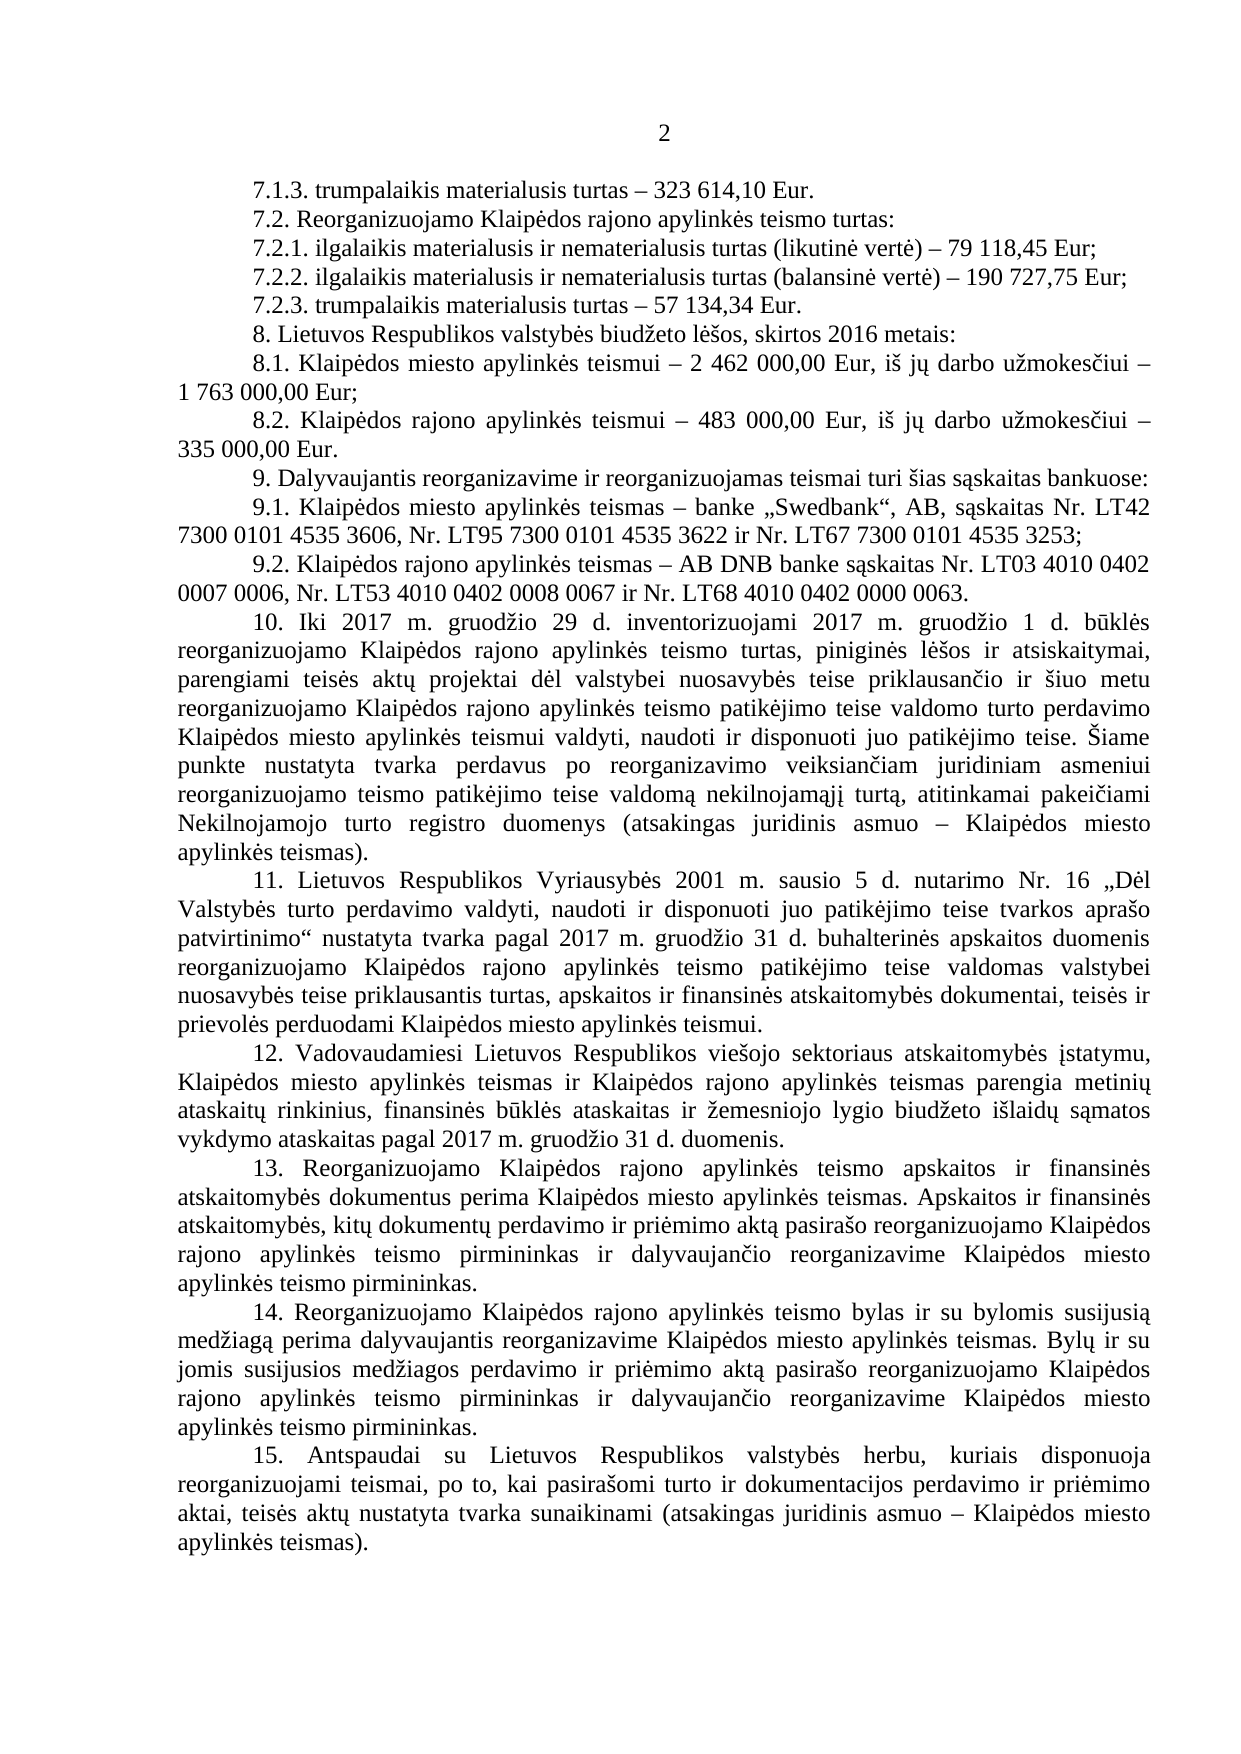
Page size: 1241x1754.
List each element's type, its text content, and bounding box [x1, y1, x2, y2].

text 7.1.3. trumpalaikis materialusis turtas – 323 614,10 Eur. [177, 176, 1152, 204]
text 7.2. Reorganizuojamo Klaipėdos rajono apylinkės teismo turtas: [177, 204, 1152, 233]
text 8.1. Klaipėdos miesto apylinkės teismui – 2 462 000,00 Eur, iš jų darbo užmokesčiui – 1 763 000,00 Eur; [177, 348, 1152, 406]
text 13. Reorganizuojamo Klaipėdos rajono apylinkės teismo apskaitos ir finansinės atskaitomybės dokumentus perima Klaipėdos miesto apylinkės teismas. Apskaitos ir finansinės atskaitomybės, kitų dokumentų perdavimo ir priėmimo aktą pasirašo reorganizuojamo Klaipėdos rajono apylinkės teismo pirmininkas ir dalyvaujančio reorganizavime Klaipėdos miesto apylinkės teismo pirmininkas. [177, 1153, 1152, 1297]
text 15. Antspaudai su Lietuvos Respublikos valstybės herbu, kuriais disponuoja reorganizuojami teismai, po to, kai pasirašomi turto ir dokumentacijos perdavimo ir priėmimo aktai, teisės aktų nustatyta tvarka sunaikinami (atsakingas juridinis asmuo – Klaipėdos miesto apylinkės teismas). [177, 1441, 1152, 1556]
text 7.2.2. ilgalaikis materialusis ir nematerialusis turtas (balansinė vertė) – 190 727,75 Eur; [177, 262, 1152, 291]
text 12. Vadovaudamiesi Lietuvos Respublikos viešojo sektoriaus atskaitomybės įstatymu, Klaipėdos miesto apylinkės teismas ir Klaipėdos rajono apylinkės teismas parengia metinių ataskaitų rinkinius, finansinės būklės ataskaitas ir žemesniojo lygio biudžeto išlaidų sąmatos vykdymo ataskaitas pagal 2017 m. gruodžio 31 d. duomenis. [177, 1038, 1152, 1153]
text 9.1. Klaipėdos miesto apylinkės teismas – banke „Swedbank“, AB, sąskaitas Nr. LT42 7300 0101 4535 3606, Nr. LT95 7300 0101 4535 3622 ir Nr. LT67 7300 0101 4535 3253; [177, 492, 1152, 549]
text 14. Reorganizuojamo Klaipėdos rajono apylinkės teismo bylas ir su bylomis susijusią medžiagą perima dalyvaujantis reorganizavime Klaipėdos miesto apylinkės teismas. Bylų ir su jomis susijusios medžiagos perdavimo ir priėmimo aktą pasirašo reorganizuojamo Klaipėdos rajono apylinkės teismo pirmininkas ir dalyvaujančio reorganizavime Klaipėdos miesto apylinkės teismo pirmininkas. [177, 1297, 1152, 1441]
text 9.2. Klaipėdos rajono apylinkės teismas – AB DNB banke sąskaitas Nr. LT03 4010 0402 0007 0006, Nr. LT53 4010 0402 0008 0067 ir Nr. LT68 4010 0402 0000 0063. [177, 549, 1152, 607]
text 10. Iki 2017 m. gruodžio 29 d. inventorizuojami 2017 m. gruodžio 1 d. būklės reorganizuojamo Klaipėdos rajono apylinkės teismo turtas, piniginės lėšos ir atsiskaitymai, parengiami teisės aktų projektai dėl valstybei nuosavybės teise priklausančio ir šiuo metu reorganizuojamo Klaipėdos rajono apylinkės teismo patikėjimo teise valdomo turto perdavimo Klaipėdos miesto apylinkės teismui valdyti, naudoti ir disponuoti juo patikėjimo teise. Šiame punkte nustatyta tvarka perdavus po reorganizavimo veiksiančiam juridiniam asmeniui reorganizuojamo teismo patikėjimo teise valdomą nekilnojamąjį turtą, atitinkamai pakeičiami Nekilnojamojo turto registro duomenys (atsakingas juridinis asmuo – Klaipėdos miesto apylinkės teismas). [177, 607, 1152, 866]
text 11. Lietuvos Respublikos Vyriausybės 2001 m. sausio 5 d. nutarimo Nr. 16 „Dėl Valstybės turto perdavimo valdyti, naudoti ir disponuoti juo patikėjimo teise tvarkos aprašo patvirtinimo“ nustatyta tvarka pagal 2017 m. gruodžio 31 d. buhalterinės apskaitos duomenis reorganizuojamo Klaipėdos rajono apylinkės teismo patikėjimo teise valdomas valstybei nuosavybės teise priklausantis turtas, apskaitos ir finansinės atskaitomybės dokumentai, teisės ir prievolės perduodami Klaipėdos miesto apylinkės teismui. [177, 866, 1152, 1038]
text 7.2.1. ilgalaikis materialusis ir nematerialusis turtas (likutinė vertė) – 79 118,45 Eur; [177, 233, 1152, 262]
text 7.2.3. trumpalaikis materialusis turtas – 57 134,34 Eur. [177, 291, 1152, 319]
text 8.2. Klaipėdos rajono apylinkės teismui – 483 000,00 Eur, iš jų darbo užmokesčiui – 335 000,00 Eur. [177, 406, 1152, 463]
text 8. Lietuvos Respublikos valstybės biudžeto lėšos, skirtos 2016 metais: [177, 319, 1152, 348]
text 9. Dalyvaujantis reorganizavime ir reorganizuojamas teismai turi šias sąskaitas bankuose: [177, 463, 1152, 492]
